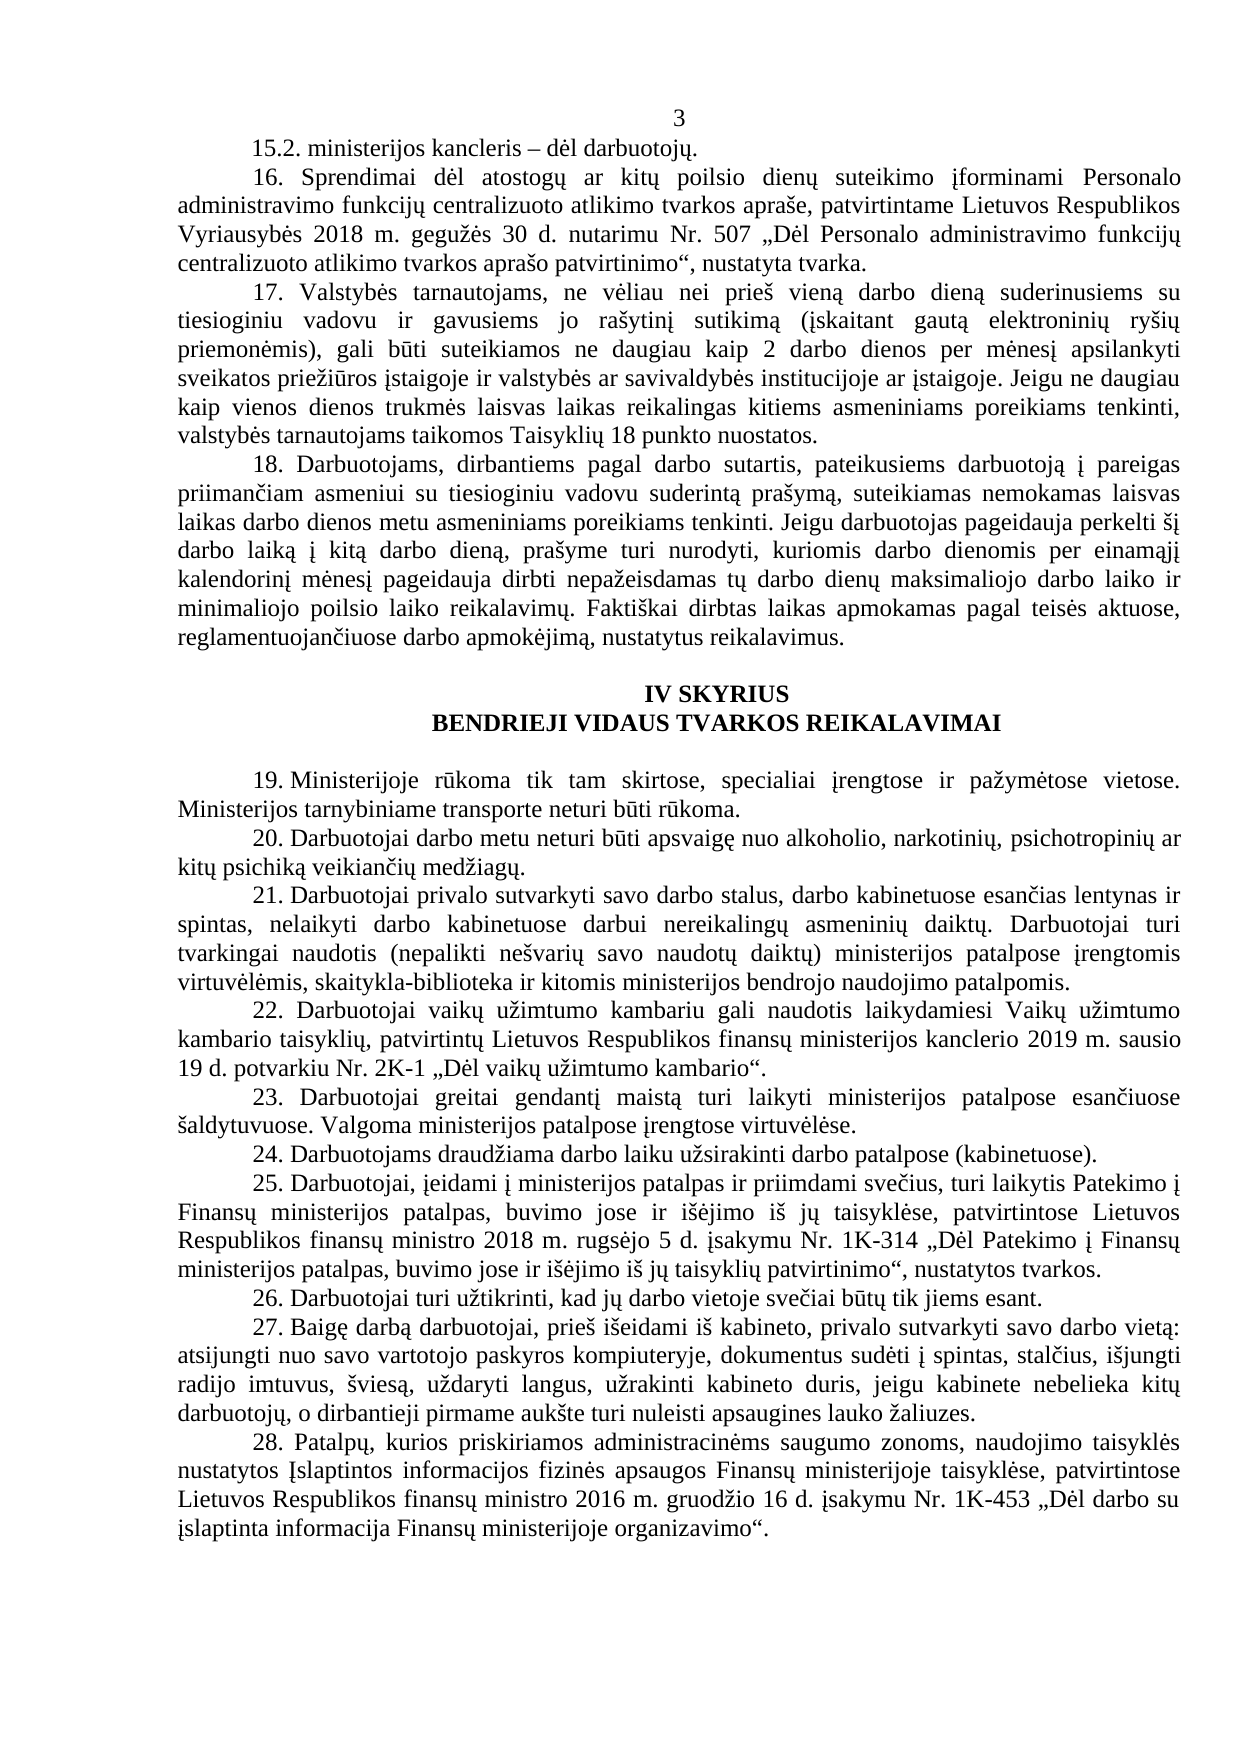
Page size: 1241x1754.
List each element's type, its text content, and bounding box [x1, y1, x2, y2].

text 24. Darbuotojams draudžiama darbo laiku užsirakinti darbo patalpose (kabinetuose). [177, 1139, 1181, 1168]
text 28. Patalpų, kurios priskiriamos administracinėms saugumo zonoms, naudojimo taisyklės nustatytos Įslaptintos informacijos fizinės apsaugos Finansų ministerijoje taisyklėse, patvirtintose Lietuvos Respublikos finansų ministro 2016 m. gruodžio 16 d. įsakymu Nr. 1K-453 „Dėl darbo su įslaptinta informacija Finansų ministerijoje organizavimo“. [177, 1427, 1181, 1542]
text BENDRIEJI VIDAUS TVARKOS REIKALAVIMAI [177, 708, 1181, 737]
text IV SKYRIUS [177, 679, 1181, 708]
text 17. Valstybės tarnautojams, ne vėliau nei prieš vieną darbo dieną suderinusiems su tiesioginiu vadovu ir gavusiems jo rašytinį sutikimą (įskaitant gautą elektroninių ryšių priemonėmis), gali būti suteikiamos ne daugiau kaip 2 darbo dienos per mėnesį apsilankyti sveikatos priežiūros įstaigoje ir valstybės ar savivaldybės institucijoje ar įstaigoje. Jeigu ne daugiau kaip vienos dienos trukmės laisvas laikas reikalingas kitiems asmeniniams poreikiams tenkinti, valstybės tarnautojams taikomos Taisyklių 18 punkto nuostatos. [177, 277, 1181, 449]
text 22. Darbuotojai vaikų užimtumo kambariu gali naudotis laikydamiesi Vaikų užimtumo kambario taisyklių, patvirtintų Lietuvos Respublikos finansų ministerijos kanclerio 2019 m. sausio 19 d. potvarkiu Nr. 2K-1 „Dėl vaikų užimtumo kambario“. [177, 995, 1181, 1082]
text 19. Ministerijoje rūkoma tik tam skirtose, specialiai įrengtose ir pažymėtose vietose. Ministerijos tarnybiniame transporte neturi būti rūkoma. [177, 765, 1181, 823]
text 23. Darbuotojai greitai gendantį maistą turi laikyti ministerijos patalpose esančiuose šaldytuvuose. Valgoma ministerijos patalpose įrengtose virtuvėlėse. [177, 1082, 1181, 1139]
text 16. Sprendimai dėl atostogų ar kitų poilsio dienų suteikimo įforminami Personalo administravimo funkcijų centralizuoto atlikimo tvarkos apraše, patvirtintame Lietuvos Respublikos Vyriausybės 2018 m. gegužės 30 d. nutarimu Nr. 507 „Dėl Personalo administravimo funkcijų centralizuoto atlikimo tvarkos aprašo patvirtinimo“, nustatyta tvarka. [177, 162, 1181, 277]
text 26. Darbuotojai turi užtikrinti, kad jų darbo vietoje svečiai būtų tik jiems esant. [177, 1283, 1181, 1312]
text 20. Darbuotojai darbo metu neturi būti apsvaigę nuo alkoholio, narkotinių, psichotropinių ar kitų psichiką veikiančių medžiagų. [177, 823, 1181, 880]
text 21. Darbuotojai privalo sutvarkyti savo darbo stalus, darbo kabinetuose esančias lentynas ir spintas, nelaikyti darbo kabinetuose darbui nereikalingų asmeninių daiktų. Darbuotojai turi tvarkingai naudotis (nepalikti nešvarių savo naudotų daiktų) ministerijos patalpose įrengtomis virtuvėlėmis, skaitykla-biblioteka ir kitomis ministerijos bendrojo naudojimo patalpomis. [177, 880, 1181, 995]
text 15.2. ministerijos kancleris – dėl darbuotojų. [177, 133, 1181, 162]
text 25. Darbuotojai, įeidami į ministerijos patalpas ir priimdami svečius, turi laikytis Patekimo į Finansų ministerijos patalpas, buvimo jose ir išėjimo iš jų taisyklėse, patvirtintose Lietuvos Respublikos finansų ministro 2018 m. rugsėjo 5 d. įsakymu Nr. 1K-314 „Dėl Patekimo į Finansų ministerijos patalpas, buvimo jose ir išėjimo iš jų taisyklių patvirtinimo“, nustatytos tvarkos. [177, 1168, 1181, 1283]
text 18. Darbuotojams, dirbantiems pagal darbo sutartis, pateikusiems darbuotoją į pareigas priimančiam asmeniui su tiesioginiu vadovu suderintą prašymą, suteikiamas nemokamas laisvas laikas darbo dienos metu asmeniniams poreikiams tenkinti. Jeigu darbuotojas pageidauja perkelti šį darbo laiką į kitą darbo dieną, prašyme turi nurodyti, kuriomis darbo dienomis per einamąjį kalendorinį mėnesį pageidauja dirbti nepažeisdamas tų darbo dienų maksimaliojo darbo laiko ir minimaliojo poilsio laiko reikalavimų. Faktiškai dirbtas laikas apmokamas pagal teisės aktuose, reglamentuojančiuose darbo apmokėjimą, nustatytus reikalavimus. [177, 449, 1181, 650]
text 27. Baigę darbą darbuotojai, prieš išeidami iš kabineto, privalo sutvarkyti savo darbo vietą: atsijungti nuo savo vartotojo paskyros kompiuteryje, dokumentus sudėti į spintas, stalčius, išjungti radijo imtuvus, šviesą, uždaryti langus, užrakinti kabineto duris, jeigu kabinete nebelieka kitų darbuotojų, o dirbantieji pirmame aukšte turi nuleisti apsaugines lauko žaliuzes. [177, 1312, 1181, 1427]
